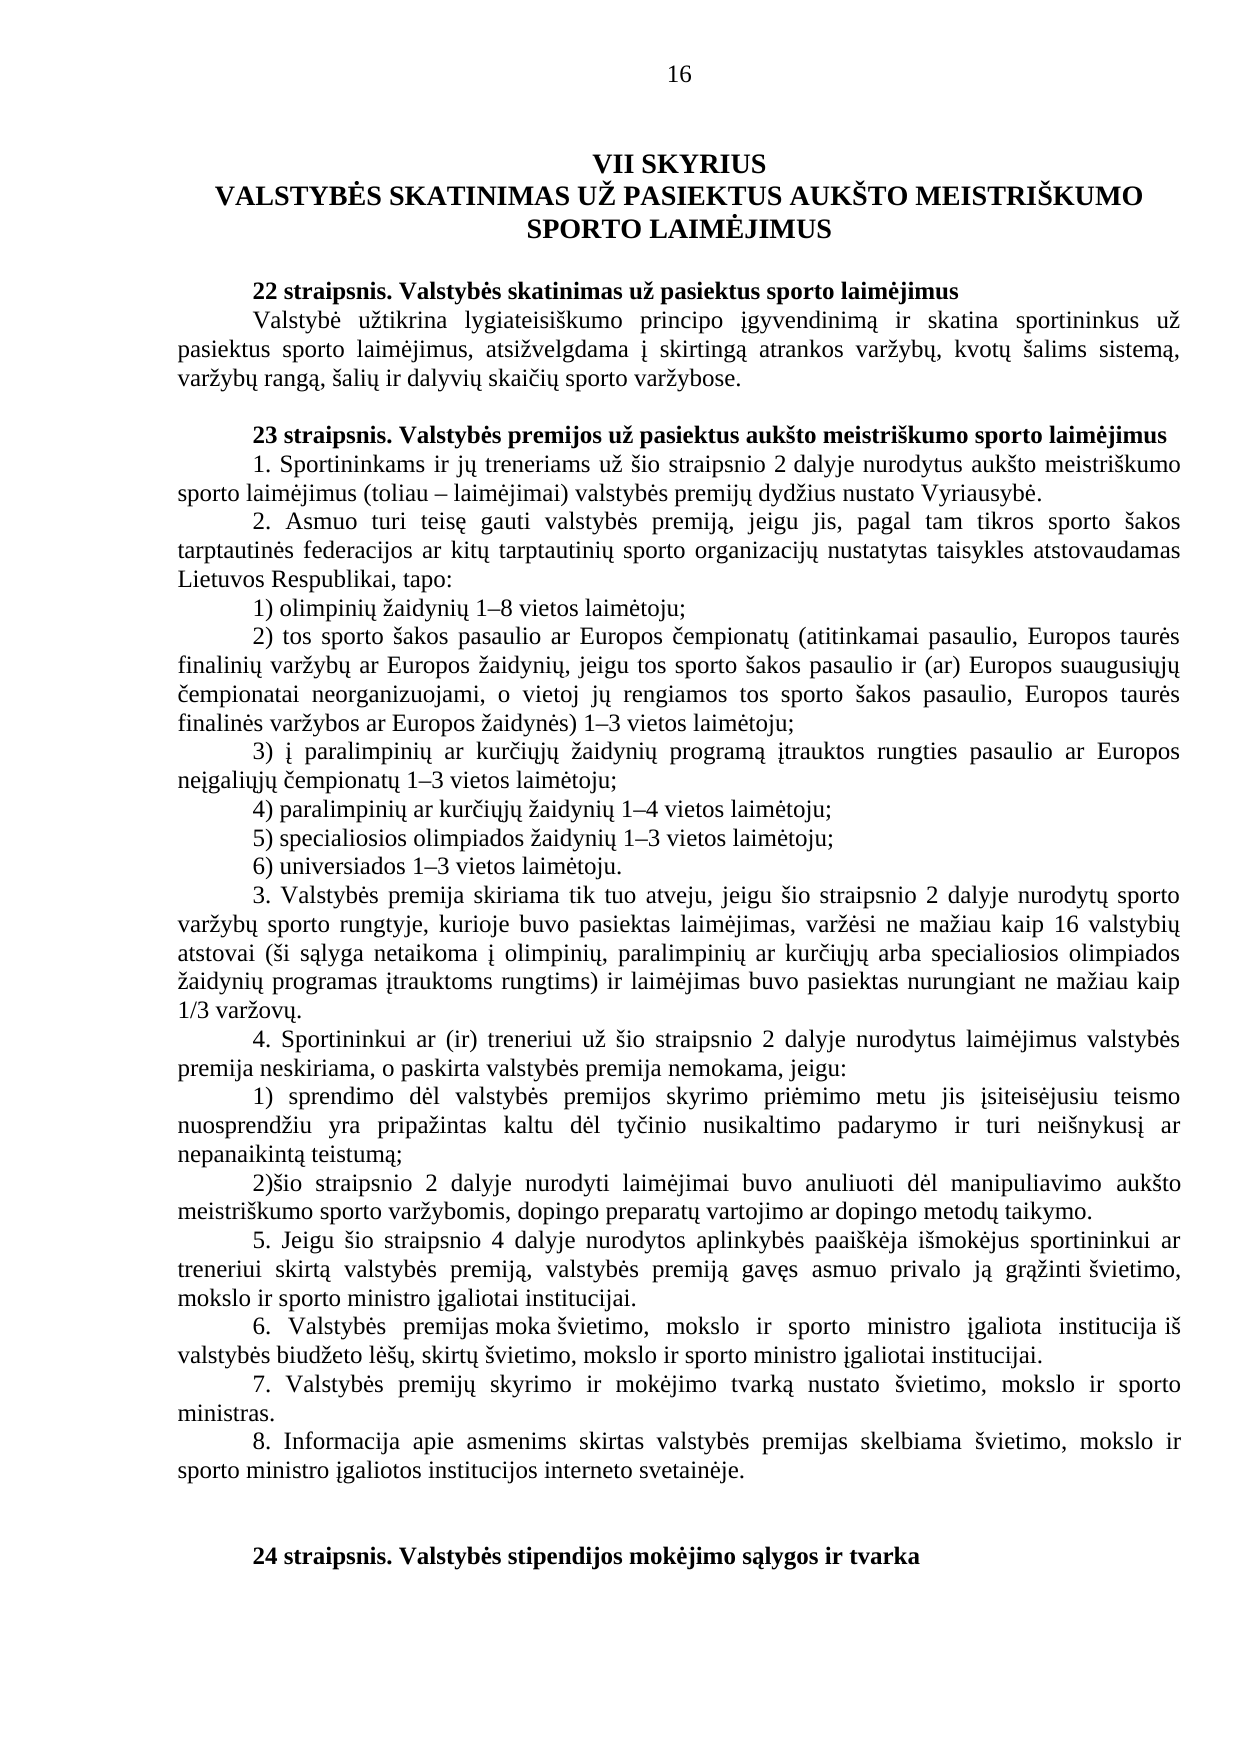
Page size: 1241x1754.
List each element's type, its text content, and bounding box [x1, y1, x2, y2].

text 4) paralimpinių ar kurčiųjų žaidynių 1–4 vietos laimėtoju; [177, 794, 1181, 823]
text 6. Valstybės premijas moka švietimo, mokslo ir sporto ministro įgaliota institucija iš valstybės biudžeto lėšų, skirtų švietimo, mokslo ir sporto ministro įgaliotai institucijai. [177, 1311, 1181, 1369]
text 5. Jeigu šio straipsnio 4 dalyje nurodytos aplinkybės paaiškėja išmokėjus sportininkui ar treneriui skirtą valstybės premiją, valstybės premiją gavęs asmuo privalo ją grąžinti švietimo, mokslo ir sporto ministro įgaliotai institucijai. [177, 1225, 1181, 1311]
text 5) specialiosios olimpiados žaidynių 1–3 vietos laimėtoju; [177, 823, 1181, 851]
text 1. Sportininkams ir jų treneriams už šio straipsnio 2 dalyje nurodytus aukšto meistriškumo sporto laimėjimus (toliau – laimėjimai) valstybės premijų dydžius nustato Vyriausybė. [177, 449, 1181, 506]
text 4. Sportininkui ar (ir) treneriui už šio straipsnio 2 dalyje nurodytus laimėjimus valstybės premija neskiriama, o paskirta valstybės premija nemokama, jeigu: [177, 1024, 1181, 1081]
text Valstybė užtikrina lygiateisiškumo principo įgyvendinimą ir skatina sportininkus už pasiektus sporto laimėjimus, atsižvelgdama į skirtingą atrankos varžybų, kvotų šalims sistemą, varžybų rangą, šalių ir dalyvių skaičių sporto varžybose. [177, 305, 1181, 391]
text 23 straipsnis. Valstybės premijos už pasiektus aukšto meistriškumo sporto laimėjimus [252, 420, 1181, 449]
text 22 straipsnis. Valstybės skatinimas už pasiektus sporto laimėjimus [177, 276, 1181, 305]
text 1) olimpinių žaidynių 1–8 vietos laimėtoju; [177, 593, 1181, 621]
text 2)šio straipsnio 2 dalyje nurodyti laimėjimai buvo anuliuoti dėl manipuliavimo aukšto meistriškumo sporto varžybomis, dopingo preparatų vartojimo ar dopingo metodų taikymo. [177, 1168, 1181, 1225]
text 6) universiados 1–3 vietos laimėtoju. [177, 851, 1181, 880]
text 3) į paralimpinių ar kurčiųjų žaidynių programą įtrauktos rungties pasaulio ar Europos neįgaliųjų čempionatų 1–3 vietos laimėtoju; [177, 736, 1181, 794]
text 2. Asmuo turi teisę gauti valstybės premiją, jeigu jis, pagal tam tikros sporto šakos tarptautinės federacijos ar kitų tarptautinių sporto organizacijų nustatytas taisykles atstovaudamas Lietuvos Respublikai, tapo: [177, 506, 1181, 593]
text VII SKYRIUS [177, 147, 1181, 179]
text 7. Valstybės premijų skyrimo ir mokėjimo tvarką nustato švietimo, mokslo ir sporto ministras. [177, 1369, 1181, 1426]
text 2) tos sporto šakos pasaulio ar Europos čempionatų (atitinkamai pasaulio, Europos taurės finalinių varžybų ar Europos žaidynių, jeigu tos sporto šakos pasaulio ir (ar) Europos suaugusiųjų čempionatai neorganizuojami, o vietoj jų rengiamos tos sporto šakos pasaulio, Europos taurės finalinės varžybos ar Europos žaidynės) 1–3 vietos laimėtoju; [177, 621, 1181, 736]
text VALSTYBĖS SKATINIMAS UŽ PASIEKTUS AUKŠTO MEISTRIŠKUMO SPORTO LAIMĖJIMUS [177, 179, 1181, 244]
text 3. Valstybės premija skiriama tik tuo atveju, jeigu šio straipsnio 2 dalyje nurodytų sporto varžybų sporto rungtyje, kurioje buvo pasiektas laimėjimas, varžėsi ne mažiau kaip 16 valstybių atstovai (ši sąlyga netaikoma į olimpinių, paralimpinių ar kurčiųjų arba specialiosios olimpiados žaidynių programas įtrauktoms rungtims) ir laimėjimas buvo pasiektas nurungiant ne mažiau kaip 1/3 varžovų. [177, 880, 1181, 1024]
text 1) sprendimo dėl valstybės premijos skyrimo priėmimo metu jis įsiteisėjusiu teismo nuosprendžiu yra pripažintas kaltu dėl tyčinio nusikaltimo padarymo ir turi neišnykusį ar nepanaikintą teistumą; [177, 1081, 1181, 1168]
text 8. Informacija apie asmenims skirtas valstybės premijas skelbiama švietimo, mokslo ir sporto ministro įgaliotos institucijos interneto svetainėje. [177, 1426, 1181, 1484]
text 24 straipsnis. Valstybės stipendijos mokėjimo sąlygos ir tvarka [177, 1541, 1181, 1570]
